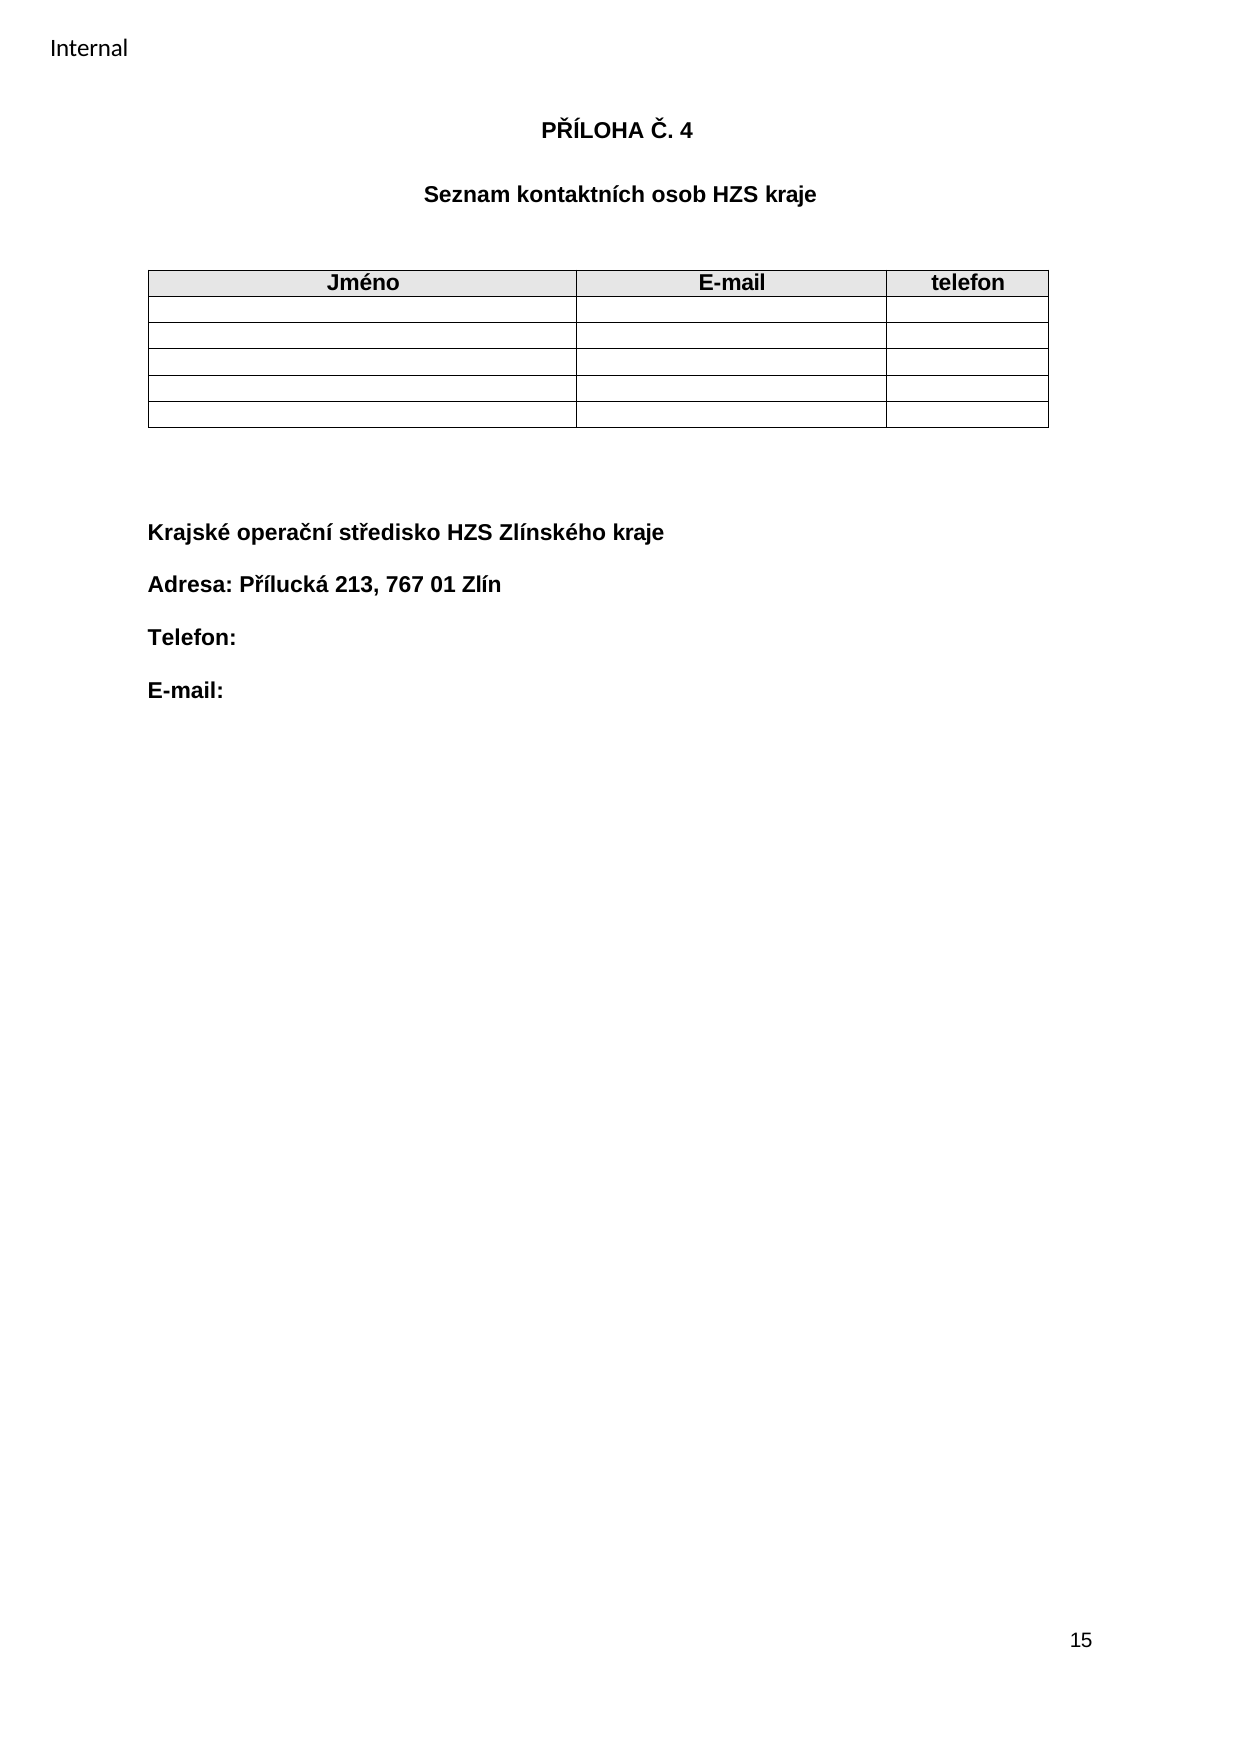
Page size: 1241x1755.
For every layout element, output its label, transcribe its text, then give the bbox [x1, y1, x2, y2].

table_cell [149, 376, 576, 401]
table_cell [149, 297, 576, 322]
table_cell [887, 297, 1048, 322]
table_header E-mail [577, 271, 886, 296]
table_cell [577, 376, 886, 401]
table_cell [577, 323, 886, 348]
table_header telefon [887, 271, 1048, 296]
table_cell [887, 349, 1048, 375]
subtitle PŘÍLOHA Č. 4 [118, 117, 1117, 143]
table_cell [149, 323, 576, 348]
text Krajské operační středisko HZS Zlínského kraje [147, 518, 1123, 545]
table_header Jméno [149, 271, 576, 296]
text E-mail: [147, 677, 1123, 703]
text Adresa: Přílucká 213, 767 01 Zlín [147, 571, 1123, 598]
text Seznam kontaktních osob HZS kraje [124, 181, 1116, 207]
table_cell [577, 297, 886, 322]
table_cell [887, 402, 1048, 427]
table_cell [887, 323, 1048, 348]
table_cell [887, 376, 1048, 401]
table_cell [577, 402, 886, 427]
text Telefon: [147, 624, 1123, 651]
table_cell [577, 349, 886, 375]
table_cell [149, 349, 576, 375]
table_cell [149, 402, 576, 427]
